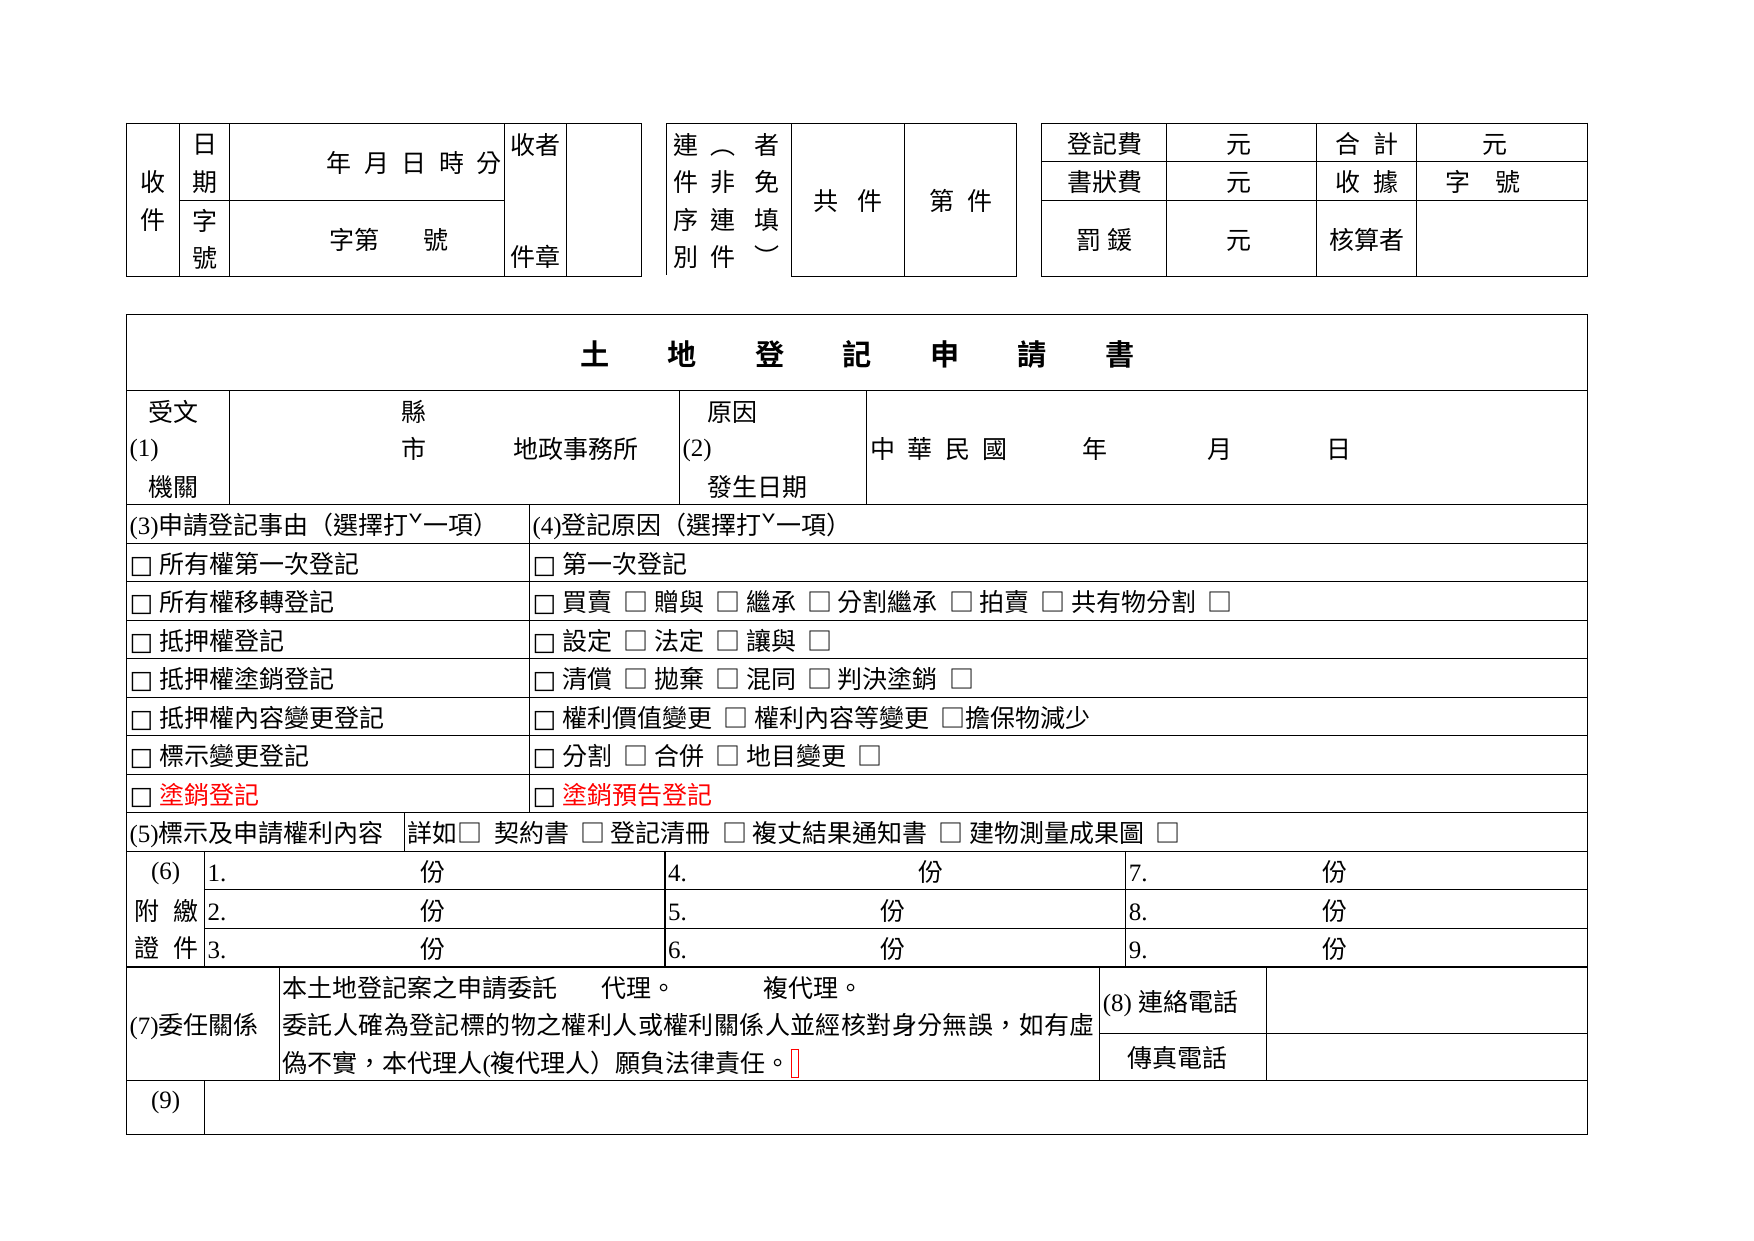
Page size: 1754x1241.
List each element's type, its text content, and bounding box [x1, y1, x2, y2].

table_cell 2. 份 [205, 890, 664, 928]
table_cell 收 據 [1317, 162, 1416, 200]
table_cell □ 買賣 □ 贈與 □ 繼承 □ 分割繼承 □ 拍賣 □ 共有物分割 □ [530, 582, 1587, 619]
table_cell 繳 件 [167, 889, 204, 966]
table_cell 8. 份 [1126, 890, 1587, 928]
table_header [1017, 123, 1041, 276]
table_cell 字 號 [1417, 162, 1587, 200]
table_cell 地政事務所 [429, 391, 679, 504]
table_cell □ 所有權第一次登記 [127, 544, 529, 581]
table_header 年 月 日 時 分 [230, 124, 504, 200]
table_cell 書狀費 [1042, 162, 1166, 200]
table_cell [1417, 201, 1587, 276]
table_header 連件序別 [667, 124, 704, 276]
table_header 土 地 登 記 申 請 書 [127, 315, 1587, 390]
table_cell (4)登記原因（選擇打ˇ一項） [530, 505, 1587, 542]
table_header 元 [1167, 124, 1316, 161]
table_cell 字號 [180, 201, 229, 276]
table_cell 字第 號 [230, 201, 504, 276]
table_header [642, 123, 667, 276]
table_cell □ 標示變更登記 [127, 736, 529, 774]
table_cell 1. 份 [205, 852, 664, 889]
table_cell □ 抵押權塗銷登記 [127, 659, 529, 697]
table_cell □ 塗銷預告登記 [530, 775, 1587, 812]
table_cell □ 抵押權登記 [127, 621, 529, 658]
table_header 合 計 [1317, 124, 1416, 161]
table_cell [1267, 968, 1587, 1033]
table_cell 5. 份 [666, 890, 1125, 928]
table_header [567, 124, 641, 276]
table_cell 4. 份 [666, 852, 1125, 889]
table_header 登記費 [1042, 124, 1166, 161]
table_cell (8) 連絡電話 [1100, 968, 1266, 1033]
table_cell □ 抵押權內容變更登記 [127, 698, 529, 735]
table_header 日期 [180, 124, 229, 200]
table_cell (9) [127, 1081, 204, 1134]
table_cell 中 華 民 國 年 月 日 [867, 391, 1587, 504]
table_cell □ 所有權移轉登記 [127, 582, 529, 619]
table_cell 罰 鍰 [1042, 201, 1166, 276]
table_cell □ 塗銷登記 [127, 775, 529, 812]
table_cell 縣 市 [329, 391, 429, 504]
table_cell 7. 份 [1126, 852, 1587, 889]
table_cell □ 第一次登記 [530, 544, 1587, 581]
table_cell 3. 份 [205, 929, 664, 966]
table_cell 原因 (2) 發生日期 [680, 391, 866, 504]
table_cell □ 分割 □ 合併 □ 地目變更 □ [530, 736, 1587, 774]
table_header 收者 件章 [505, 124, 566, 276]
table_cell 9. 份 [1126, 929, 1587, 966]
table_cell 本土地登記案之申請委託 代理。 複代理。 委託人確為登記標的物之權利人或權利關係人並經核對身分無誤，如有虛偽不實，本代理人(複代理人）願負法律責任。 [280, 968, 1099, 1080]
table_header 者免填︶ [742, 124, 791, 276]
table_cell □ 清償 □ 拋棄 □ 混同 □ 判決塗銷 □ [530, 659, 1587, 697]
table_header 第 件 [905, 124, 1016, 276]
table_cell 核算者 [1317, 201, 1416, 276]
table_cell 6. 份 [666, 929, 1125, 966]
table_cell [230, 391, 329, 504]
table_cell 傳真電話 [1100, 1034, 1266, 1080]
table_cell (7)委任關係 [127, 968, 279, 1080]
table_header 元 [1417, 124, 1587, 161]
table_cell [1267, 1034, 1587, 1080]
table_cell (6) [127, 852, 204, 889]
table_cell 元 [1167, 162, 1316, 200]
table_header 收 件 [127, 124, 179, 276]
table_cell □ 設定 □ 法定 □ 讓與 □ [530, 621, 1587, 658]
table_cell [205, 1081, 1587, 1134]
table_cell 詳如□ 契約書 □ 登記清冊 □ 複丈結果通知書 □ 建物測量成果圖 □ [405, 813, 1587, 851]
table_cell (3)申請登記事由（選擇打ˇ一項） [127, 505, 529, 542]
table_cell 元 [1167, 201, 1316, 276]
table_header ︵非連件 [704, 124, 742, 276]
table_header 共 件 [792, 124, 904, 276]
table_cell □ 權利價值變更 □ 權利內容等變更 □擔保物減少 [530, 698, 1587, 735]
table_cell 附 證 [127, 889, 167, 966]
table_cell 受文 (1) 機關 [127, 391, 229, 504]
table_cell (5)標示及申請權利內容 [127, 813, 404, 851]
